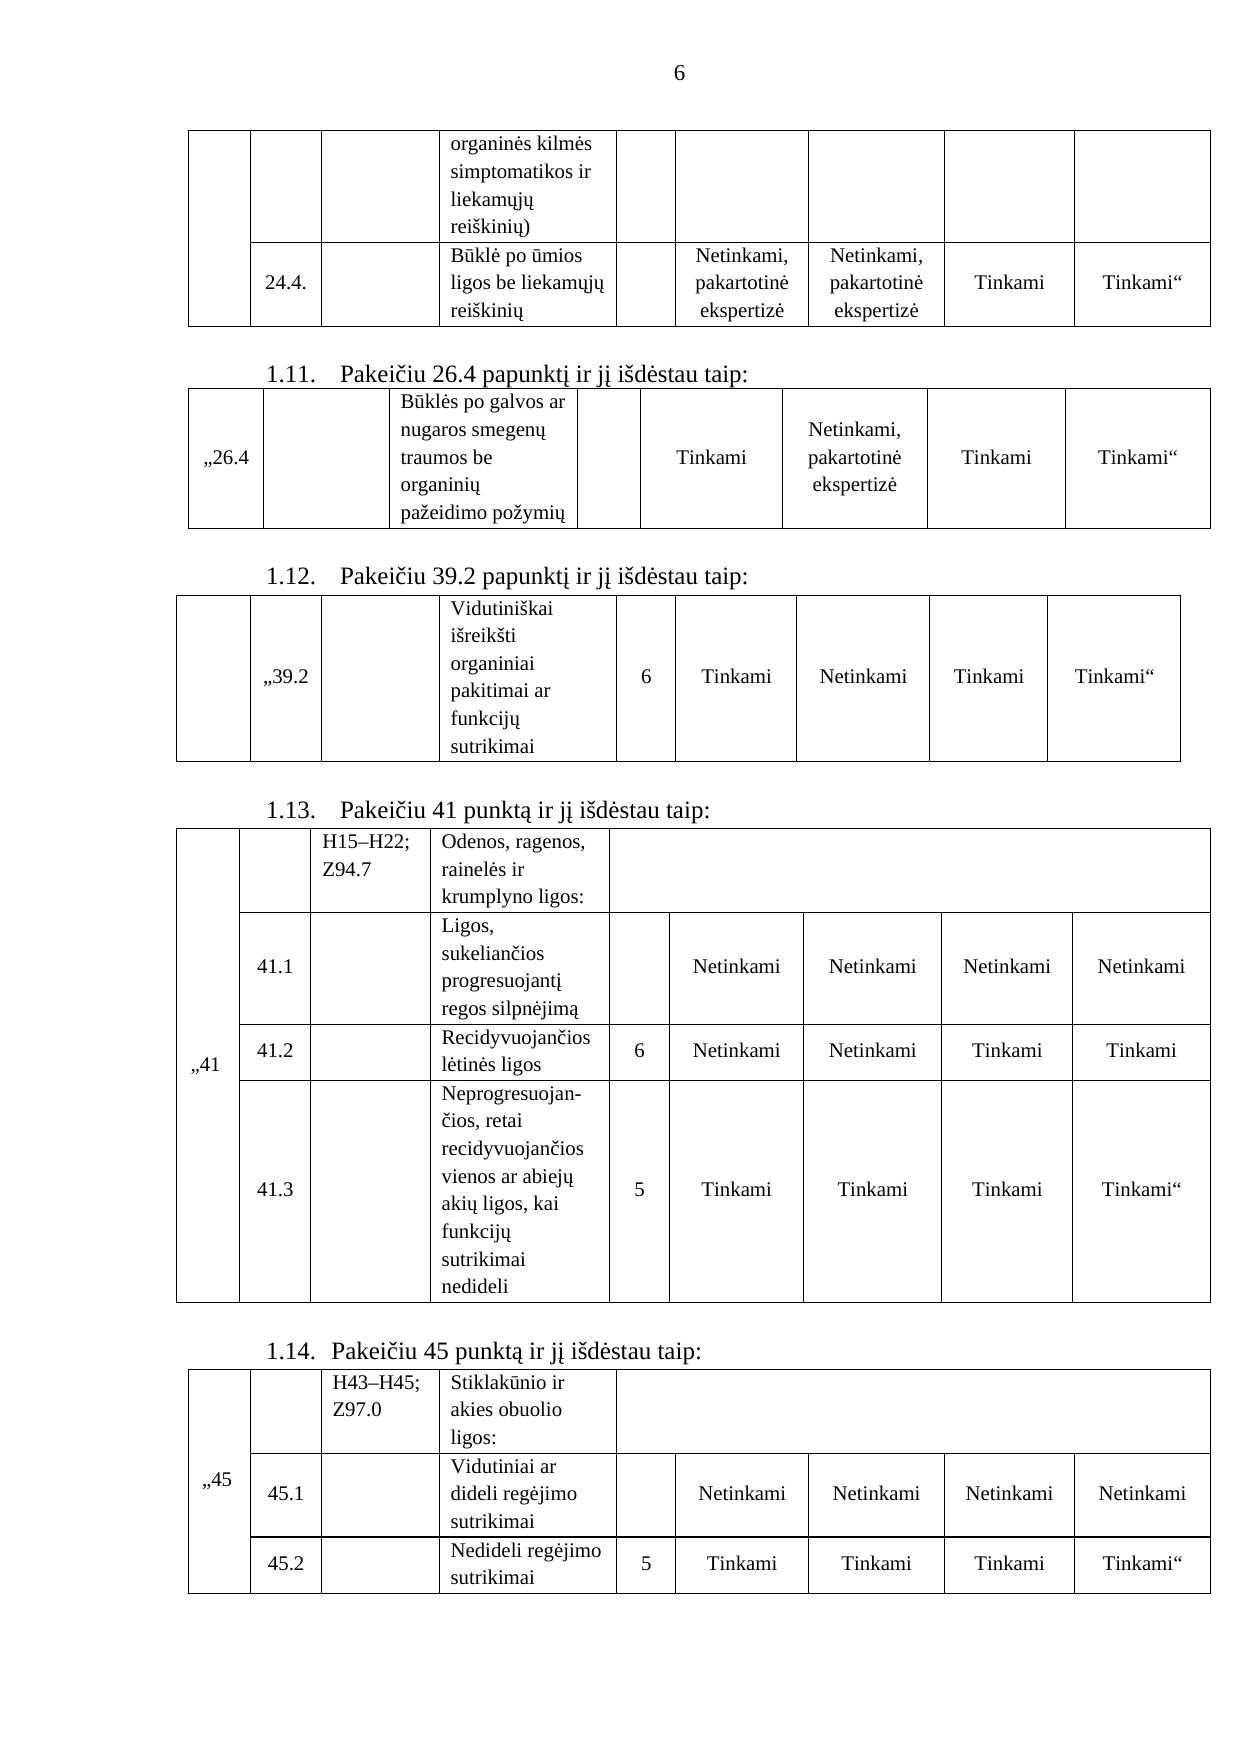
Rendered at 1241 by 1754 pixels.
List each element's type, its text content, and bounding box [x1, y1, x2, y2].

table_cell Netinkami, pakartotinė ekspertizė [809, 243, 944, 326]
table_cell Tinkami [670, 1081, 803, 1302]
table_cell 41.1 [240, 913, 310, 1023]
table_cell [251, 131, 321, 242]
table_header Vidutiniškai išreikšti organiniai pakitimai ar funkcijų sutrikimai [440, 596, 616, 761]
table_header H15–H22; Z94.7 [311, 829, 430, 912]
table_header „45 [189, 1370, 250, 1593]
table_cell [617, 131, 675, 242]
table_cell Netinkami [804, 1025, 941, 1080]
table_header [610, 829, 1210, 912]
table_cell [945, 131, 1074, 242]
table_header Tinkami“ [1048, 596, 1180, 761]
table_cell [617, 1454, 675, 1536]
table_cell Tinkami“ [1075, 243, 1210, 326]
table_header Stiklakūnio ir akies obuolio ligos: [440, 1370, 616, 1453]
table_cell Netinkami [676, 1454, 808, 1536]
table_cell [311, 1025, 430, 1080]
table_header [240, 829, 310, 912]
table_cell Netinkami, pakartotinė ekspertizė [676, 243, 808, 326]
table_header Tinkami [641, 389, 782, 527]
table_cell [617, 243, 675, 326]
table_header „41 [177, 829, 239, 1302]
table_header „39.2 [251, 596, 321, 761]
table_cell 41.3 [240, 1081, 310, 1302]
table_header Tinkami [676, 596, 796, 761]
table_cell Netinkami [1075, 1454, 1210, 1536]
table_cell Tinkami [804, 1081, 941, 1302]
table_cell Tinkami [942, 1025, 1072, 1080]
table_cell Neprogresuojan-čios, retai recidyvuojančios vienos ar abiejų akių ligos, kai funkcijų sutrikimai nedideli [431, 1081, 609, 1302]
table_cell Tinkami [1073, 1025, 1210, 1080]
table_cell [322, 131, 439, 242]
table_cell Netinkami [804, 913, 941, 1023]
table_cell 24.4. [251, 243, 321, 326]
table_header [578, 389, 640, 527]
table_cell Tinkami“ [1075, 1538, 1210, 1593]
table_cell [311, 1081, 430, 1302]
table_cell Recidyvuojančios lėtinės ligos [431, 1025, 609, 1080]
table_cell Netinkami [670, 913, 803, 1023]
table_header Netinkami, pakartotinė ekspertizė [783, 389, 927, 527]
table_cell Tinkami [945, 1538, 1074, 1593]
table_header Odenos, ragenos, rainelės ir krumplyno ligos: [431, 829, 609, 912]
table_cell Vidutiniai ar dideli regėjimo sutrikimai [440, 1454, 616, 1536]
table_header „26.4 [189, 389, 263, 527]
table_cell Tinkami [942, 1081, 1072, 1302]
table_cell Ligos, sukeliančios progresuojantį regos silpnėjimą [431, 913, 609, 1023]
table_cell 5 [610, 1081, 669, 1302]
table_cell [1075, 131, 1210, 242]
table_header Tinkami [930, 596, 1047, 761]
table_cell Netinkami [809, 1454, 944, 1536]
table_cell [322, 1538, 439, 1593]
table_header [617, 1370, 1210, 1453]
table_header Būklės po galvos ar nugaros smegenų traumos be organinių pažeidimo požymių [390, 389, 577, 527]
table_cell Netinkami [1073, 913, 1210, 1023]
table_header Tinkami“ [1066, 389, 1210, 527]
table_cell Tinkami“ [1073, 1081, 1210, 1302]
table_header Netinkami [797, 596, 929, 761]
table_cell 45.2 [251, 1538, 321, 1593]
table_cell [676, 131, 808, 242]
table_cell Nedideli regėjimo sutrikimai [440, 1538, 616, 1593]
table_header H43–H45; Z97.0 [322, 1370, 439, 1453]
text 1.11. Pakeičiu 26.4 papunktį ir jį išdėstau taip: [266, 359, 1181, 388]
table_cell [322, 1454, 439, 1536]
table_header [322, 596, 439, 761]
table_cell 41.2 [240, 1025, 310, 1080]
text 1.14. Pakeičiu 45 punktą ir jį išdėstau taip: [266, 1336, 1181, 1364]
table_cell Netinkami [945, 1454, 1074, 1536]
table_header [251, 1370, 321, 1453]
table_cell Tinkami [676, 1538, 808, 1593]
table_cell [322, 243, 439, 326]
table_header 6 [617, 596, 675, 761]
table_cell Tinkami [809, 1538, 944, 1593]
text 1.13. Pakeičiu 41 punktą ir jį išdėstau taip: [177, 795, 1181, 824]
table_cell Netinkami [670, 1025, 803, 1080]
table_cell [311, 913, 430, 1023]
table_cell organinės kilmės simptomatikos ir liekamųjų reiškinių) [440, 131, 616, 242]
table_header Tinkami [928, 389, 1065, 527]
table_cell [809, 131, 944, 242]
table_cell Būklė po ūmios ligos be liekamųjų reiškinių [440, 243, 616, 326]
table_cell 5 [617, 1538, 675, 1593]
table_cell Netinkami [942, 913, 1072, 1023]
table_cell 6 [610, 1025, 669, 1080]
table_header [189, 131, 250, 326]
table_header [264, 389, 389, 527]
table_cell Tinkami [945, 243, 1074, 326]
text 1.12. Pakeičiu 39.2 papunktį ir jį išdėstau taip: [266, 561, 1181, 590]
table_header [177, 596, 250, 761]
table_cell 45.1 [251, 1454, 321, 1536]
table_cell [610, 913, 669, 1023]
